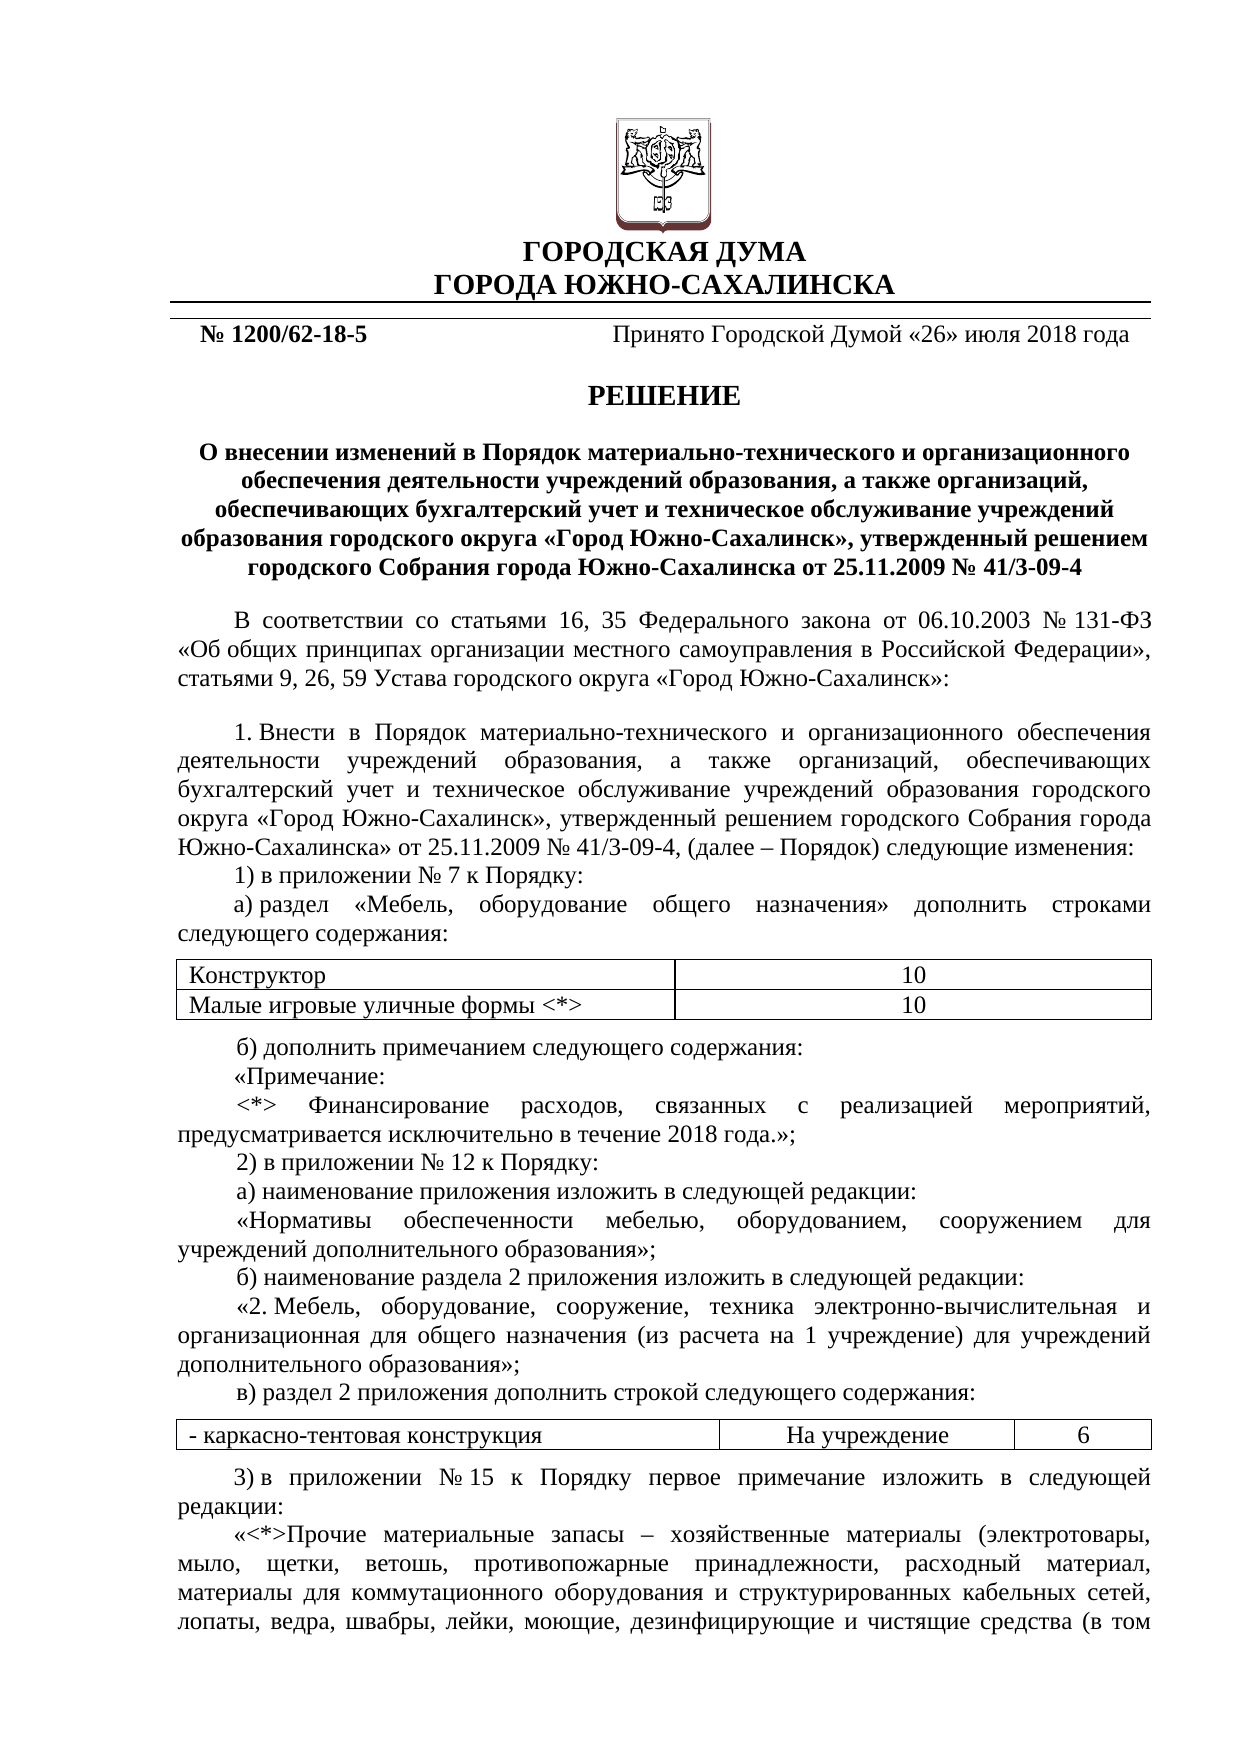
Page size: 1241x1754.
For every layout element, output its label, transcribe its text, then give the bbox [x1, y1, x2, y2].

text 3) в приложении № 15 к Порядку первое примечание изложить в следующей редакции: [177, 1462, 1152, 1519]
table_cell 10 [676, 990, 1151, 1019]
table_header На учреждение [720, 1420, 1014, 1448]
text <*> Финансирование расходов, связанных с реализацией мероприятий, предусматривается исключительно в течение 2018 года.»; [177, 1090, 1152, 1147]
table_header 10 [676, 960, 1151, 989]
text РЕШЕНИЕ [177, 378, 1152, 412]
text «2. Мебель, оборудование, сооружение, техника электронно-вычислительная и организационная для общего назначения (из расчета на 1 учреждение) для учреждений дополнительного образования»; [177, 1291, 1152, 1377]
table_header - каркасно-тентовая конструкция [177, 1420, 719, 1448]
text № 1200/62-18-5 Принято Городской Думой «26» июля 2018 года [177, 319, 1152, 348]
text в) раздел 2 приложения дополнить строкой следующего содержания: [177, 1377, 1152, 1406]
table_header 6 [1015, 1420, 1151, 1448]
text О внесении изменений в Порядок материально-технического и организационного обеспечения деятельности учреждений образования, а также организаций, обеспечивающих бухгалтерский учет и техническое обслуживание учреждений образования городского округа «Город Южно-Сахалинск», утвержденный решением городского Собрания города Южно-Сахалинска от 25.11.2009 № 41/3-09-4 [177, 437, 1152, 581]
text 1) в приложении № 7 к Порядку: [177, 861, 1152, 889]
table_header [170, 303, 1151, 318]
text городА южно-сахалинскА [177, 267, 1152, 301]
text «<*>Прочие материальные запасы – хозяйственные материалы (электротовары, мыло, щетки, ветошь, противопожарные принадлежности, расходный материал, материалы для коммутационного оборудования и структурированных кабельных сетей, лопаты, ведра, швабры, лейки, моющие, дезинфицирующие и чистящие средства (в том [177, 1519, 1152, 1634]
text 2) в приложении № 12 к Порядку: [177, 1147, 1152, 1176]
text ГОРОДСКАЯ ДУМА [177, 234, 1152, 267]
text б) дополнить примечанием следующего содержания: [177, 1032, 1152, 1061]
text б) наименование раздела 2 приложения изложить в следующей редакции: [177, 1262, 1152, 1291]
text В соответствии со статьями 16, 35 Федерального закона от 06.10.2003 № 131-ФЗ «Об общих принципах организации местного самоуправления в Российской Федерации», статьями 9, 26, 59 Устава городского округа «Город Южно-Сахалинск»: [177, 606, 1152, 692]
table_cell Малые игровые уличные формы <*> [177, 990, 674, 1019]
text а) раздел «Мебель, оборудование общего назначения» дополнить строками следующего содержания: [177, 889, 1152, 947]
text «Нормативы обеспеченности мебелью, оборудованием, сооружением для учреждений дополнительного образования»; [177, 1205, 1152, 1262]
text 1. Внести в Порядок материально-технического и организационного обеспечения деятельности учреждений образования, а также организаций, обеспечивающих бухгалтерский учет и техническое обслуживание учреждений образования городского округа «Город Южно-Сахалинск», утвержденный решением городского Собрания города Южно-Сахалинска» от 25.11.2009 № 41/3-09-4, (далее – Порядок) следующие изменения: [177, 717, 1152, 861]
text а) наименование приложения изложить в следующей редакции: [177, 1176, 1152, 1205]
table_header Конструктор [177, 960, 674, 989]
text «Примечание: [177, 1061, 1152, 1090]
